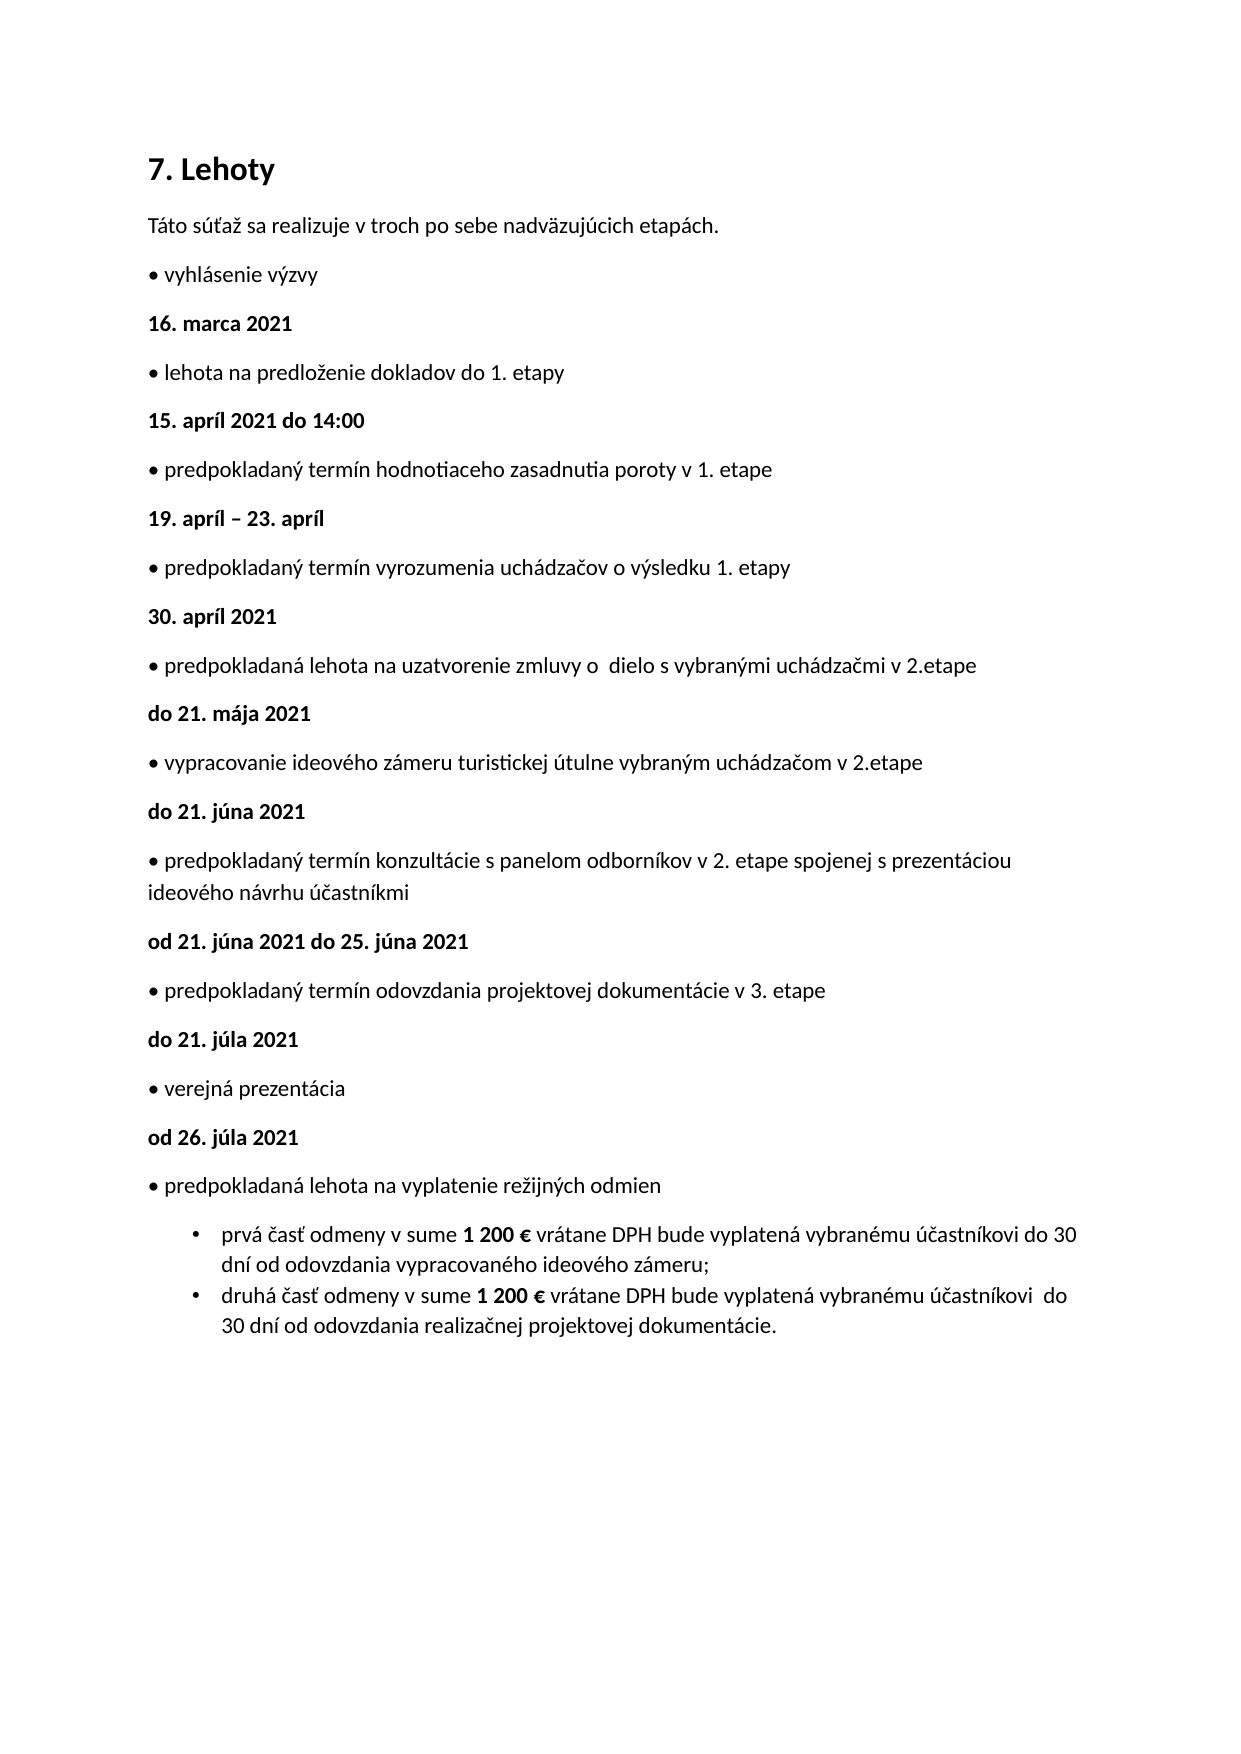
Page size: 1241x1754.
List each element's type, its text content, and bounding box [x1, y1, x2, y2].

text • predpokladaný termín konzultácie s panelom odborníkov v 2. etape spojenej s prezentáciou ideového návrhu účastníkmi [148, 846, 1093, 906]
list prvá časť odmeny v sume 1 200 € vrátane DPH bude vyplatená vybranému účastníkovi do 30 dní od odovzdania vypracovaného ideového zámeru; [192, 1220, 1093, 1278]
text • vyhlásenie výzvy [148, 260, 1093, 288]
text Táto súťaž sa realizuje v troch po sebe nadväzujúcich etapách. [148, 211, 1093, 239]
text 15. apríl 2021 do 14:00 [148, 406, 1093, 434]
list druhá časť odmeny v sume 1 200 € vrátane DPH bude vyplatená vybranému účastníkovi do 30 dní od odovzdania realizačnej projektovej dokumentácie. [192, 1281, 1093, 1339]
text 30. apríl 2021 [148, 602, 1093, 630]
text • predpokladaný termín vyrozumenia uchádzačov o výsledku 1. etapy [148, 553, 1093, 581]
text do 21. júna 2021 [148, 797, 1093, 825]
text • predpokladaný termín hodnotiaceho zasadnutia poroty v 1. etape [148, 455, 1093, 483]
text od 26. júla 2021 [148, 1123, 1093, 1151]
text 19. apríl – 23. apríl [148, 504, 1093, 532]
text • lehota na predloženie dokladov do 1. etapy [148, 358, 1093, 386]
text • predpokladaná lehota na vyplatenie režijných odmien [148, 1171, 1093, 1199]
text • predpokladaný termín odovzdania projektovej dokumentácie v 3. etape [148, 976, 1093, 1004]
text 7. Lehoty [148, 148, 1093, 188]
text do 21. júla 2021 [148, 1025, 1093, 1053]
text • verejná prezentácia [148, 1074, 1093, 1102]
text 16. marca 2021 [148, 309, 1093, 337]
text od 21. júna 2021 do 25. júna 2021 [148, 927, 1093, 955]
text do 21. mája 2021 [148, 699, 1093, 728]
text • vypracovanie ideového zámeru turistickej útulne vybraným uchádzačom v 2.etape [148, 748, 1093, 776]
text • predpokladaná lehota na uzatvorenie zmluvy o dielo s vybranými uchádzačmi v 2.etape [148, 651, 1093, 679]
